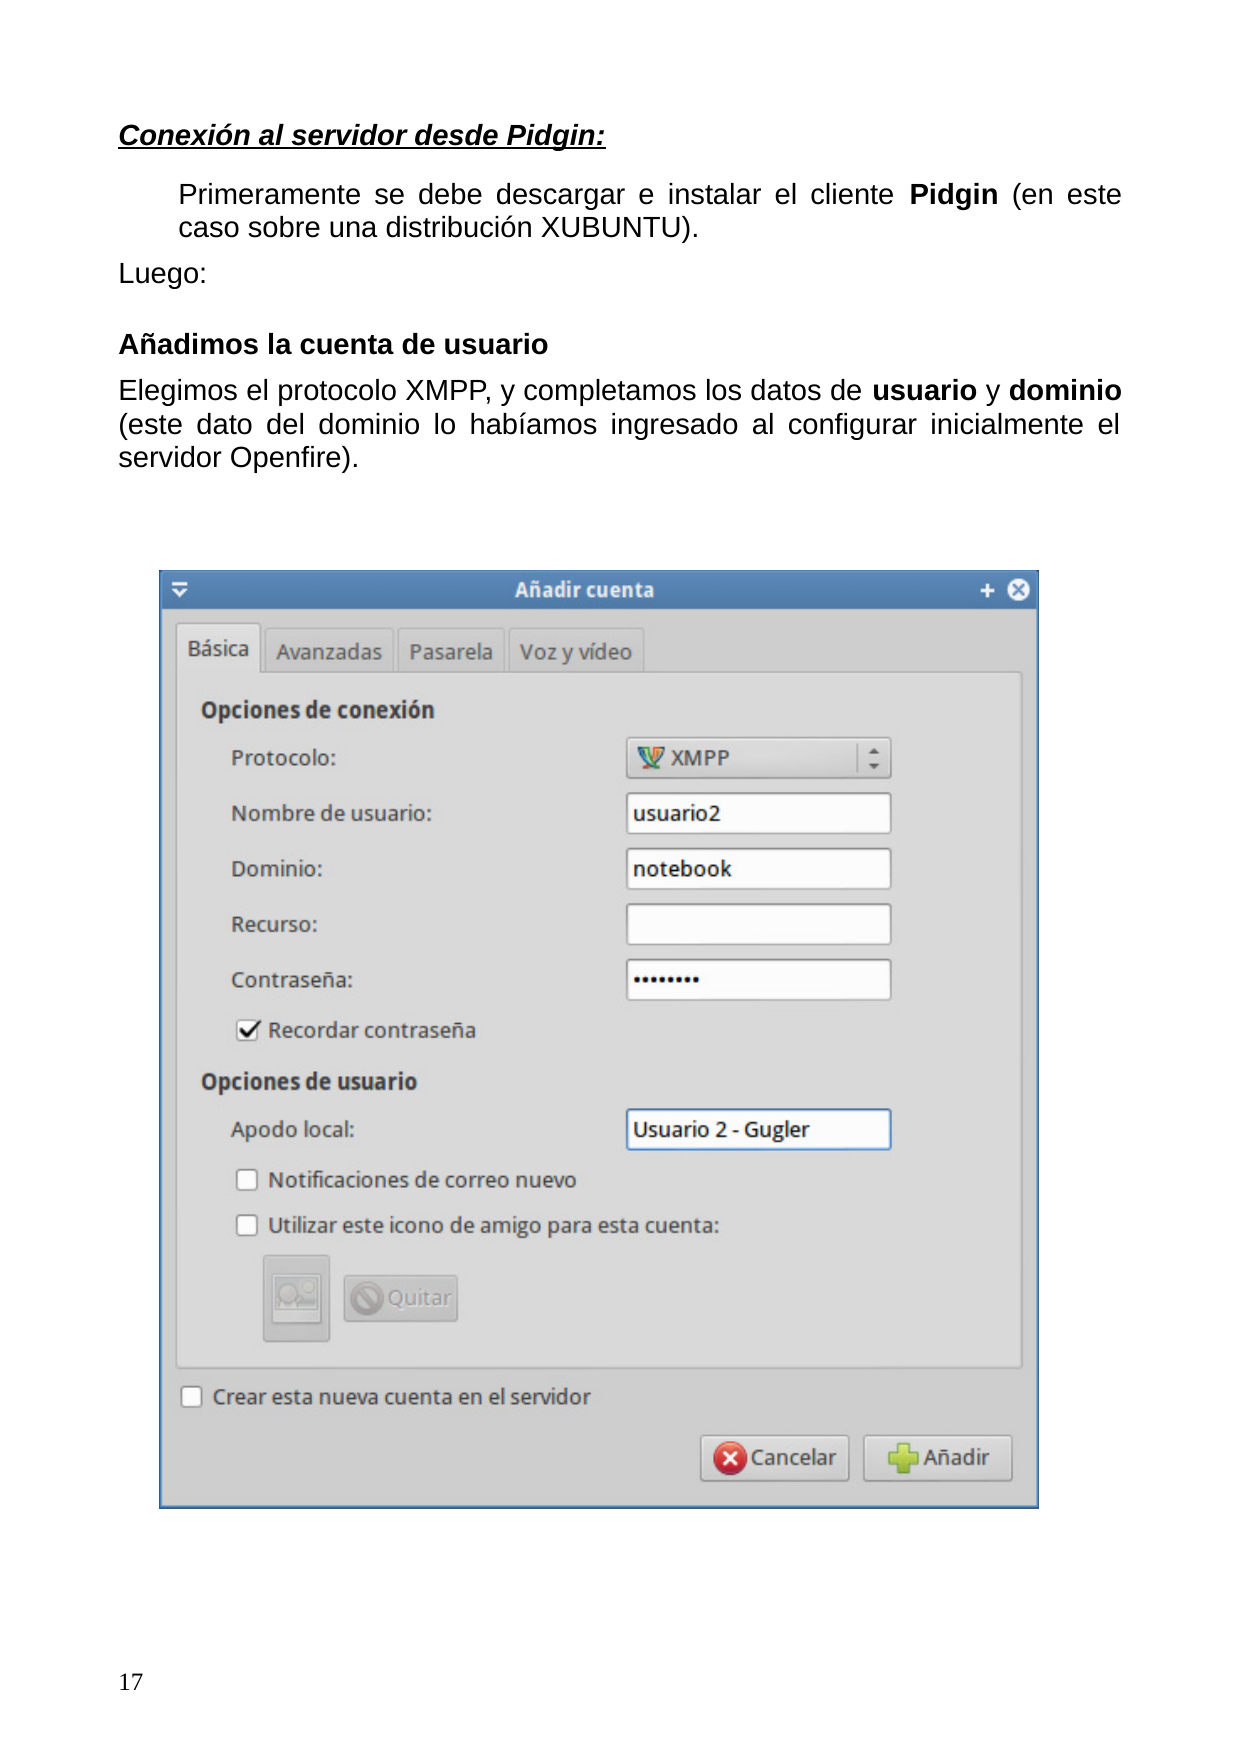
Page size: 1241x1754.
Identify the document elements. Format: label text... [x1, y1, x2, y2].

text Elegimos el protocolo XMPP, y completamos los datos de usuario y dominio (este dato del dominio lo habíamos ingresado al configurar inicialmente el servidor Openfire). [118, 373, 1122, 474]
text Luego: [118, 256, 1122, 290]
text Conexión al servidor desde Pidgin: [118, 118, 1122, 152]
subtitle Primeramente se debe descargar e instalar el cliente Pidgin (en este caso sobre una distribución XUBUNTU). [118, 177, 1122, 244]
picture [159, 570, 1039, 1509]
subtitle Añadimos la cuenta de usuario [118, 327, 1122, 361]
